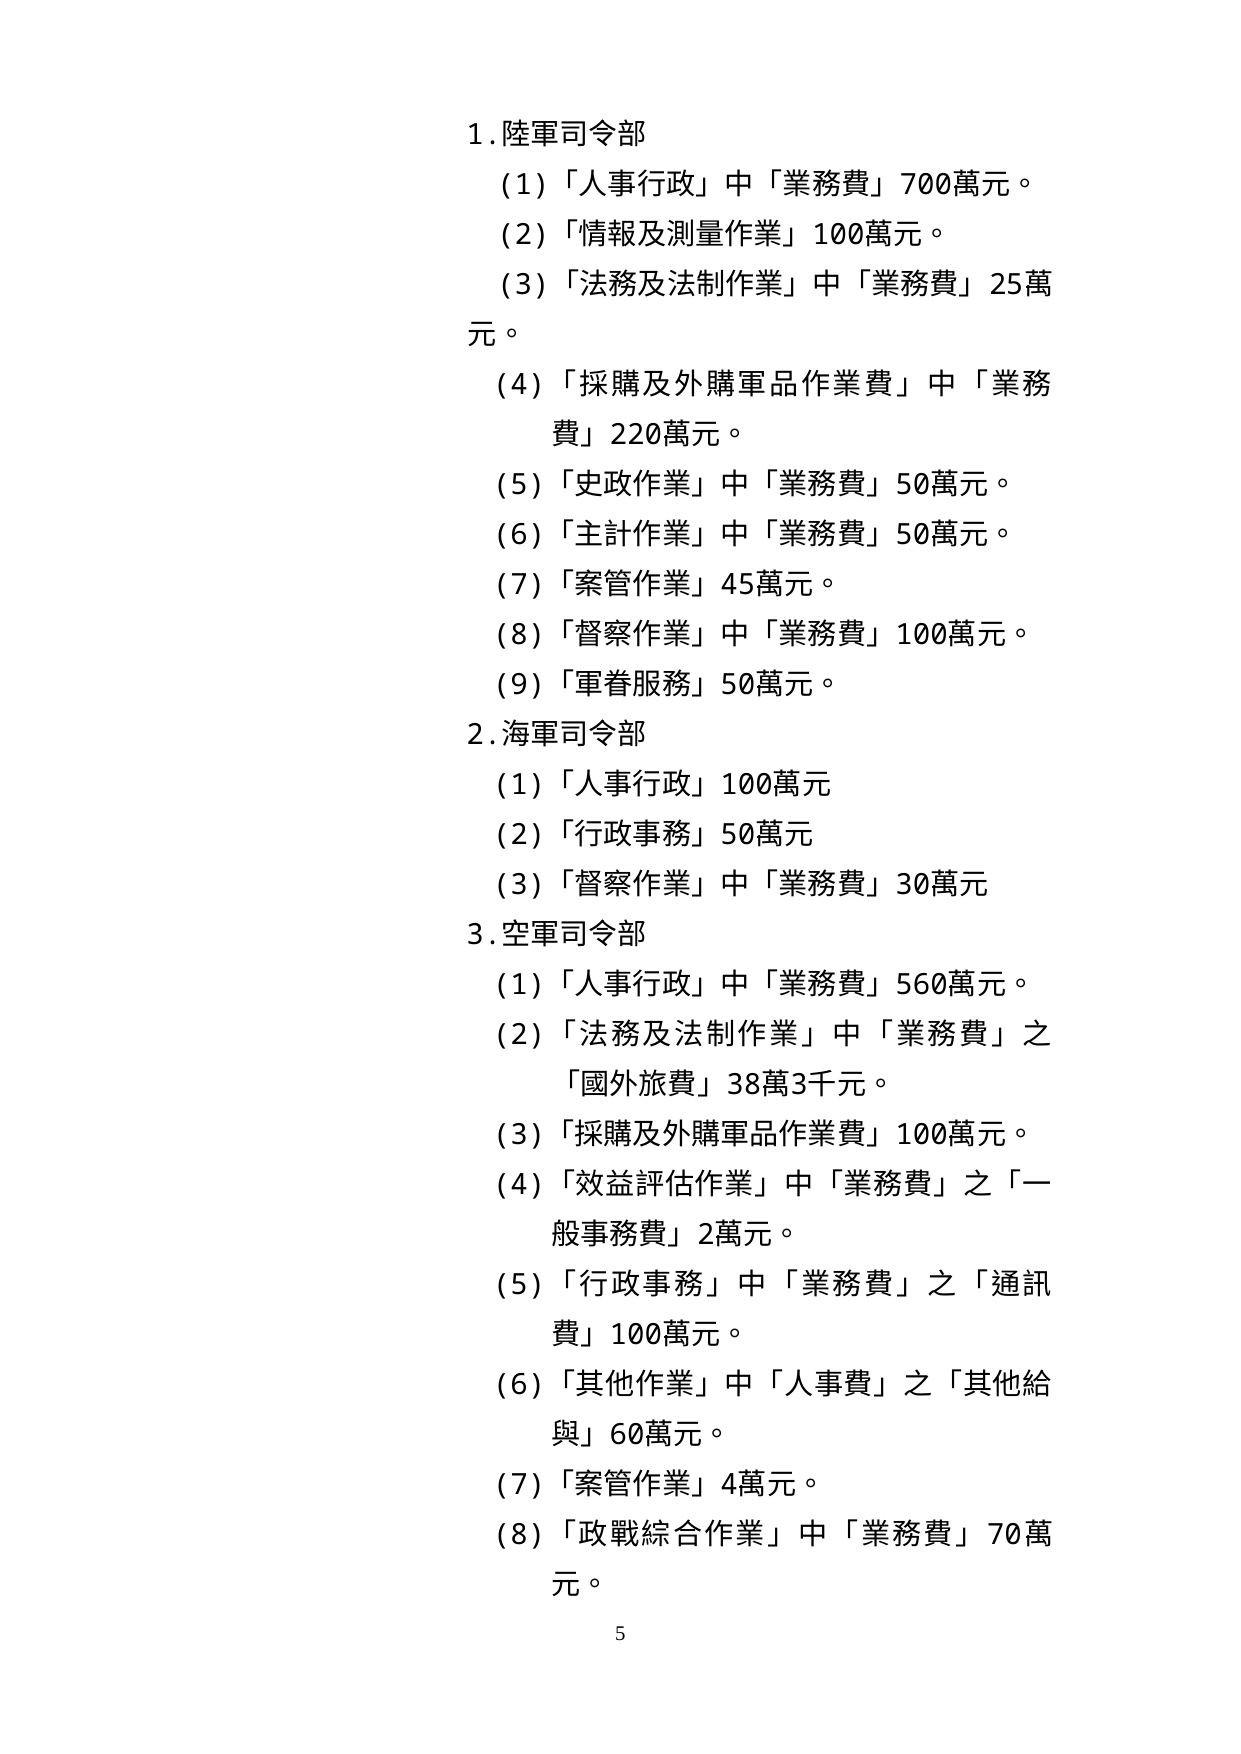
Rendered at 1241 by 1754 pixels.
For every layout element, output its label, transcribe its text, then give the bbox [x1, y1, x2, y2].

text (9)「軍眷服務」50萬元。 [493, 655, 1053, 705]
text (5)「行政事務」中「業務費」之「通訊費」100萬元。 [493, 1255, 1053, 1355]
text (3)「法務及法制作業」中「業務費」25萬元。 [468, 255, 1053, 355]
text (4)「效益評估作業」中「業務費」之「一般事務費」2萬元。 [493, 1155, 1053, 1255]
text (6)「其他作業」中「人事費」之「其他給與」60萬元。 [493, 1355, 1053, 1455]
text (5)「史政作業」中「業務費」50萬元。 [493, 455, 1053, 505]
text (7)「案管作業」4萬元。 [493, 1455, 1053, 1505]
text (2)「行政事務」50萬元 [493, 805, 1053, 855]
text (8)「督察作業」中「業務費」100萬元。 [493, 605, 1053, 655]
text (1)「人事行政」中「業務費」700萬元。 [468, 155, 1053, 205]
text 1.陸軍司令部 [466, 105, 1053, 155]
text (3)「採購及外購軍品作業費」100萬元。 [493, 1105, 1053, 1155]
text (2)「情報及測量作業」100萬元。 [468, 205, 1053, 255]
text (8)「政戰綜合作業」中「業務費」70萬元。 [493, 1505, 1053, 1605]
text (3)「督察作業」中「業務費」30萬元 [493, 855, 1053, 905]
text (7)「案管作業」45萬元。 [493, 555, 1053, 605]
text 3.空軍司令部 [466, 905, 1053, 955]
text (2)「法務及法制作業」中「業務費」之「國外旅費」38萬3千元。 [493, 1005, 1053, 1105]
text (1)「人事行政」100萬元 [493, 755, 1053, 805]
text (6)「主計作業」中「業務費」50萬元。 [493, 505, 1053, 555]
text (4)「採購及外購軍品作業費」中「業務費」220萬元。 [493, 355, 1053, 455]
text (1)「人事行政」中「業務費」560萬元。 [493, 955, 1053, 1005]
text 2.海軍司令部 [466, 705, 1053, 755]
